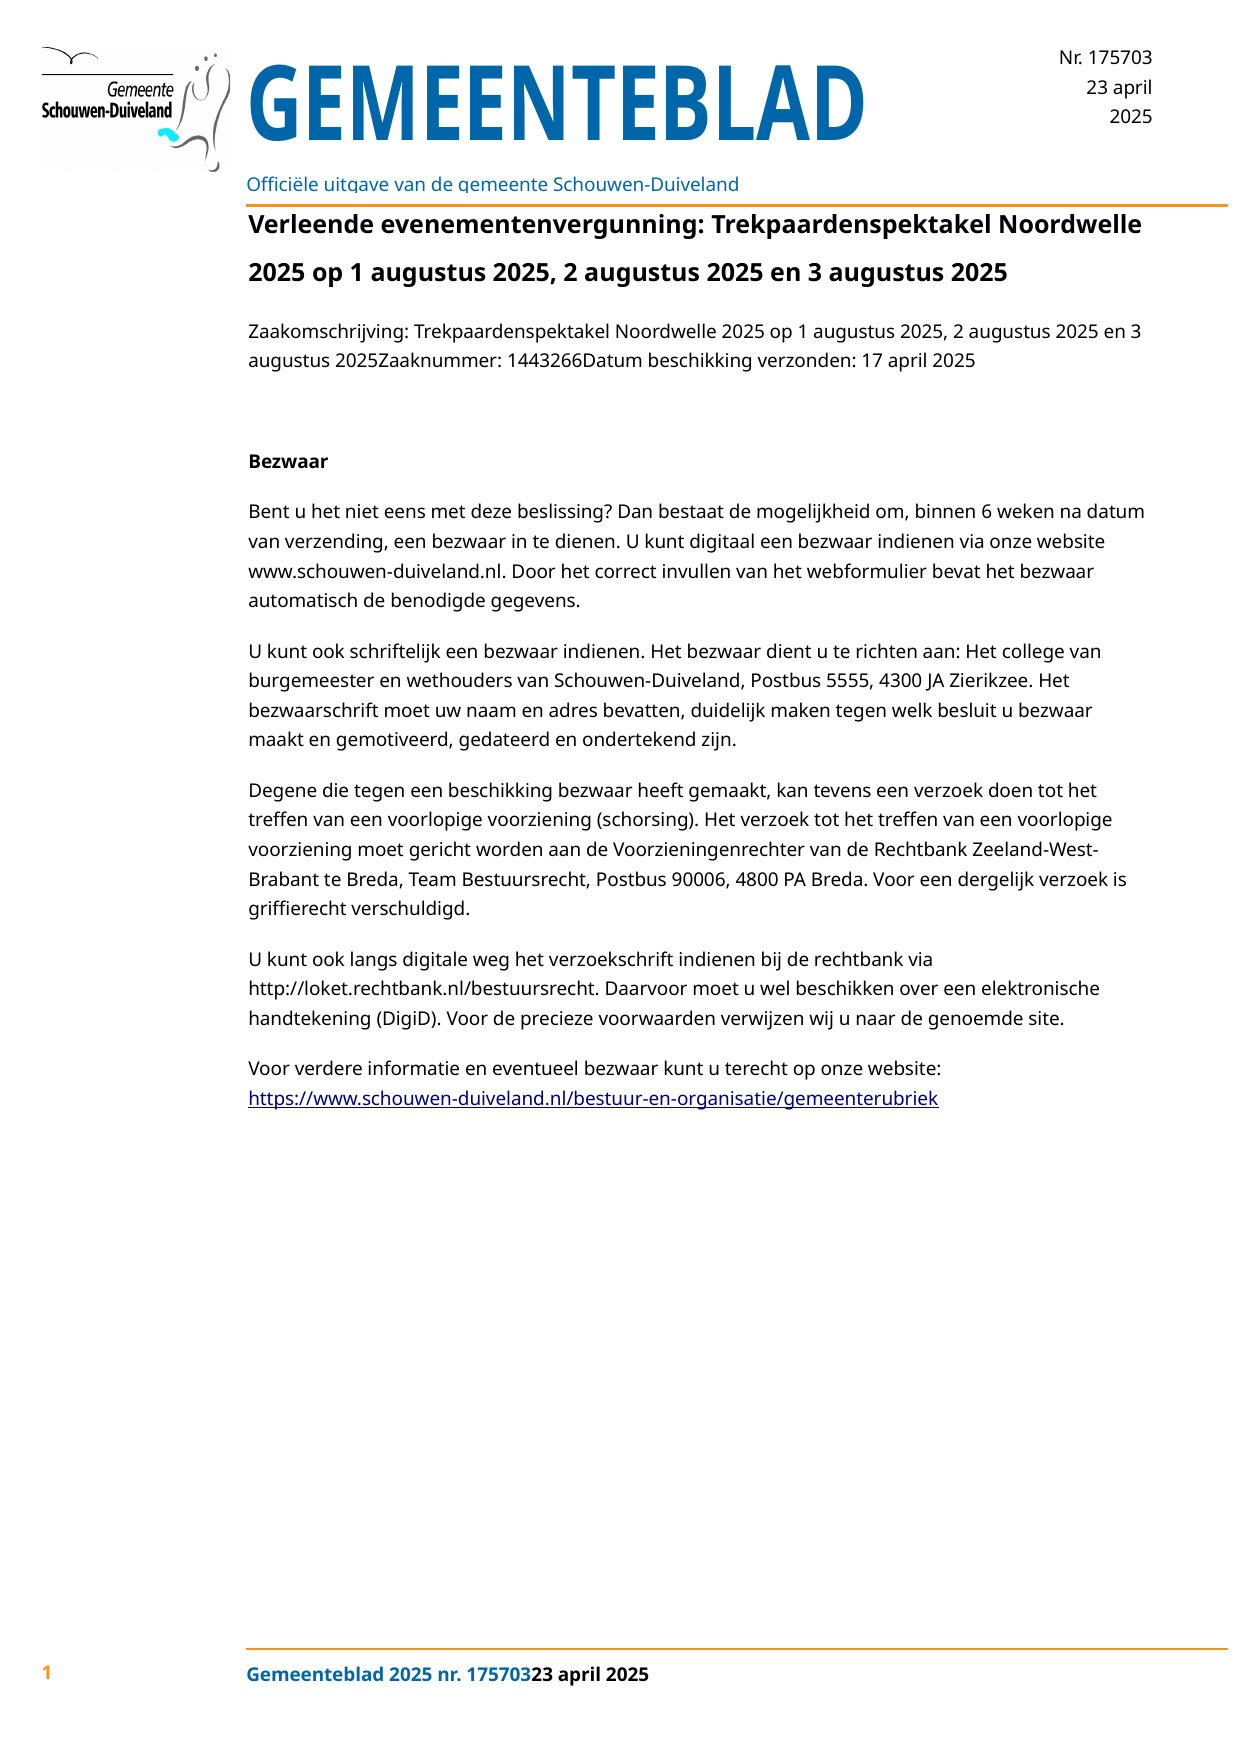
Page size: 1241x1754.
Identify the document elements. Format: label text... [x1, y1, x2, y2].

text Bent u het niet eens met deze beslissing? Dan bestaat de mogelijkheid om, binnen 6 weken na datum van verzending, een bezwaar in te dienen. U kunt digitaal een bezwaar indienen via onze website www.schouwen-duiveland.nl. Door het correct invullen van het webformulier bevat het bezwaar automatisch de benodigde gegevens. [248, 499, 1152, 613]
text U kunt ook langs digitale weg het verzoekschrift indienen bij de rechtbank via http://loket.rechtbank.nl/bestuursrecht. Daarvoor moet u wel beschikken over een elektronische handtekening (DigiD). Voor de precieze voorwaarden verwijzen wij u naar de genoemde site. [248, 946, 1152, 1031]
text Degene die tegen een beschikking bezwaar heeft gemaakt, kan tevens een verzoek doen tot het treffen van een voorlopige voorziening (schorsing). Het verzoek tot het treffen van een voorlopige voorziening moet gericht worden aan de Voorzieningenrechter van de Rechtbank Zeeland-West-Brabant te Breda, Team Bestuursrecht, Postbus 90006, 4800 PA Breda. Voor een dergelijk verzoek is griffierecht verschuldigd. [248, 777, 1152, 921]
text U kunt ook schriftelijk een bezwaar indienen. Het bezwaar dient u te richten aan: Het college van burgemeester en wethouders van Schouwen-Duiveland, Postbus 5555, 4300 JA Zierikzee. Het bezwaarschrift moet uw naam en adres bevatten, duidelijk maken tegen welk besluit u bezwaar maakt en gemotiveerd, gedateerd en ondertekend zijn. [248, 638, 1152, 752]
text Voor verdere informatie en eventueel bezwaar kunt u terecht op onze website: https://www.schouwen-duiveland.nl/bestuur-en-organisatie/gemeenterubriek [248, 1055, 1152, 1111]
text Verleende evenementenvergunning: Trekpaardenspektakel Noordwelle 2025 op 1 augustus 2025, 2 augustus 2025 en 3 augustus 2025 [248, 207, 1152, 288]
text Zaakomschrijving: Trekpaardenspektakel Noordwelle 2025 op 1 augustus 2025, 2 augustus 2025 en 3 augustus 2025Zaaknummer: 1443266Datum beschikking verzonden: 17 april 2025 [248, 318, 1152, 373]
text Bezwaar [248, 448, 1152, 474]
picture [41, 47, 231, 172]
